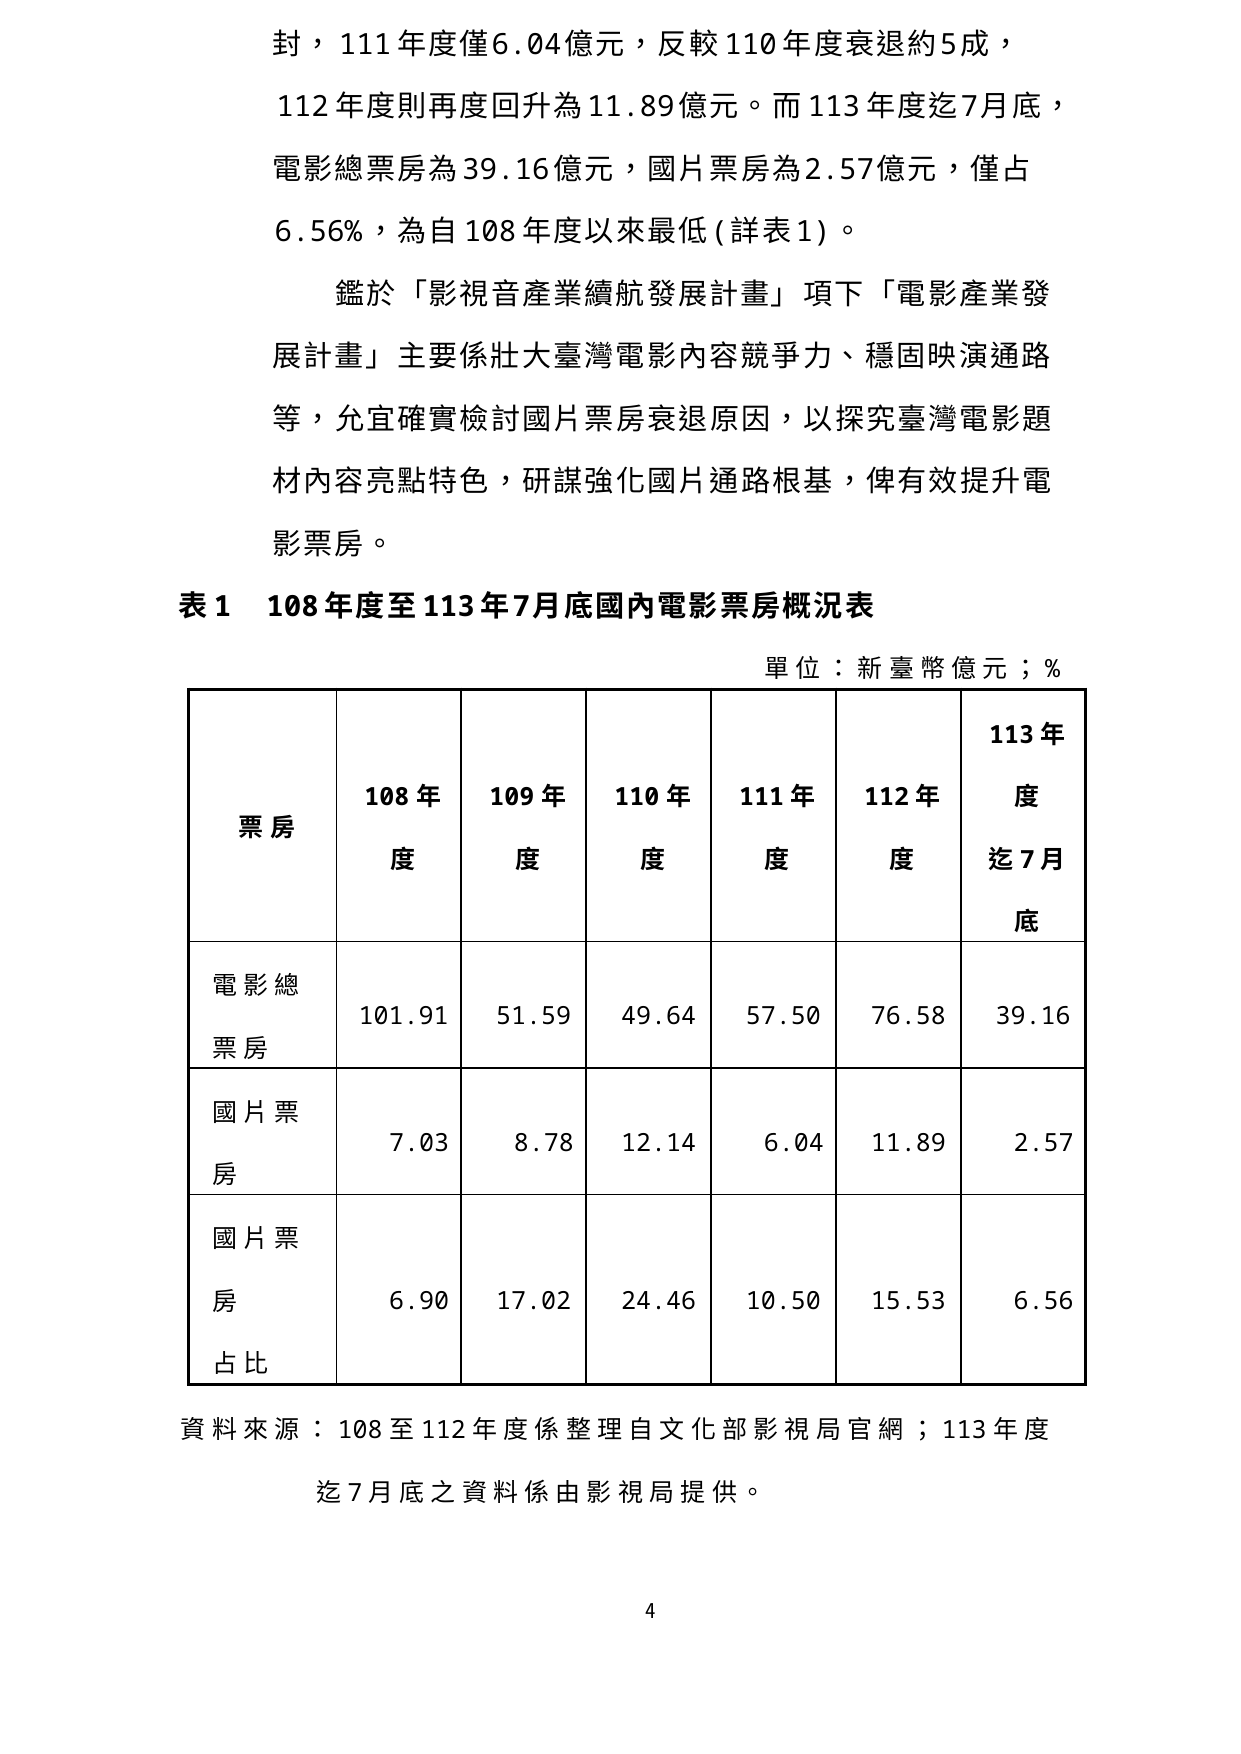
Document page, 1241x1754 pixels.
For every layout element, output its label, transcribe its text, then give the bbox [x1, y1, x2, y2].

table_header 113年度 迄7月底 [962, 691, 1084, 941]
table_header 112年度 [837, 691, 960, 941]
table_cell 6.90 [337, 1195, 460, 1383]
text 至國片票房部分，由於外國電影受疫情影響延後或取消上映等因素，國片票房由108年度7.03億元，逐年成長至110年度12.14億元；隨COVID-19疫情趨緩且陸續解封，111年度僅6.04億元，反較110年度衰退約5成，112年度則再度回升為11.89億元。而113年度迄7月底，電影總票房為39.16億元，國片票房為2.57億元，僅占6.56%，為自108年度以來最低(詳表1)。 [266, 0, 1063, 250]
table_header 110年度 [587, 691, 710, 941]
table_header 111年度 [712, 691, 835, 941]
table_cell 24.46 [587, 1195, 710, 1383]
table_cell 17.02 [462, 1195, 585, 1383]
text 表1 108年度至113年7月底國內電影票房概況表 [177, 562, 1063, 625]
table_cell 39.16 [962, 942, 1084, 1067]
table_header 票房 [190, 691, 336, 941]
table_cell 國片票房 [190, 1069, 336, 1194]
table_cell 電影總票房 [190, 942, 336, 1067]
table_cell 8.78 [462, 1069, 585, 1194]
text 鑑於「影視音產業續航發展計畫」項下「電影產業發展計畫」主要係壯大臺灣電影內容競爭力、穩固映演通路等，允宜確實檢討國片票房衰退原因，以探究臺灣電影題材內容亮點特色，研謀強化國片通路根基，俾有效提升電影票房。 [266, 250, 1063, 562]
table_cell 2.57 [962, 1069, 1084, 1194]
table_cell 51.59 [462, 942, 585, 1067]
table_cell 57.50 [712, 942, 835, 1067]
table_cell 49.64 [587, 942, 710, 1067]
table_cell 12.14 [587, 1069, 710, 1194]
table_cell 101.91 [337, 942, 460, 1067]
table_cell 國片票房 占比 [190, 1195, 336, 1383]
table_cell 6.04 [712, 1069, 835, 1194]
text 單位：新臺幣億元；% [177, 625, 1063, 687]
table_header 109年度 [462, 691, 585, 941]
table_cell 76.58 [837, 942, 960, 1067]
table_cell 11.89 [837, 1069, 960, 1194]
table_cell 15.53 [837, 1195, 960, 1383]
text 資料來源：108至112年度係整理自文化部影視局官網；113年度迄7月底之資料係由影視局提供。 [177, 1386, 1063, 1511]
table_cell 6.56 [962, 1195, 1084, 1383]
table_cell 7.03 [337, 1069, 460, 1194]
table_cell 10.50 [712, 1195, 835, 1383]
table_header 108年度 [337, 691, 460, 941]
